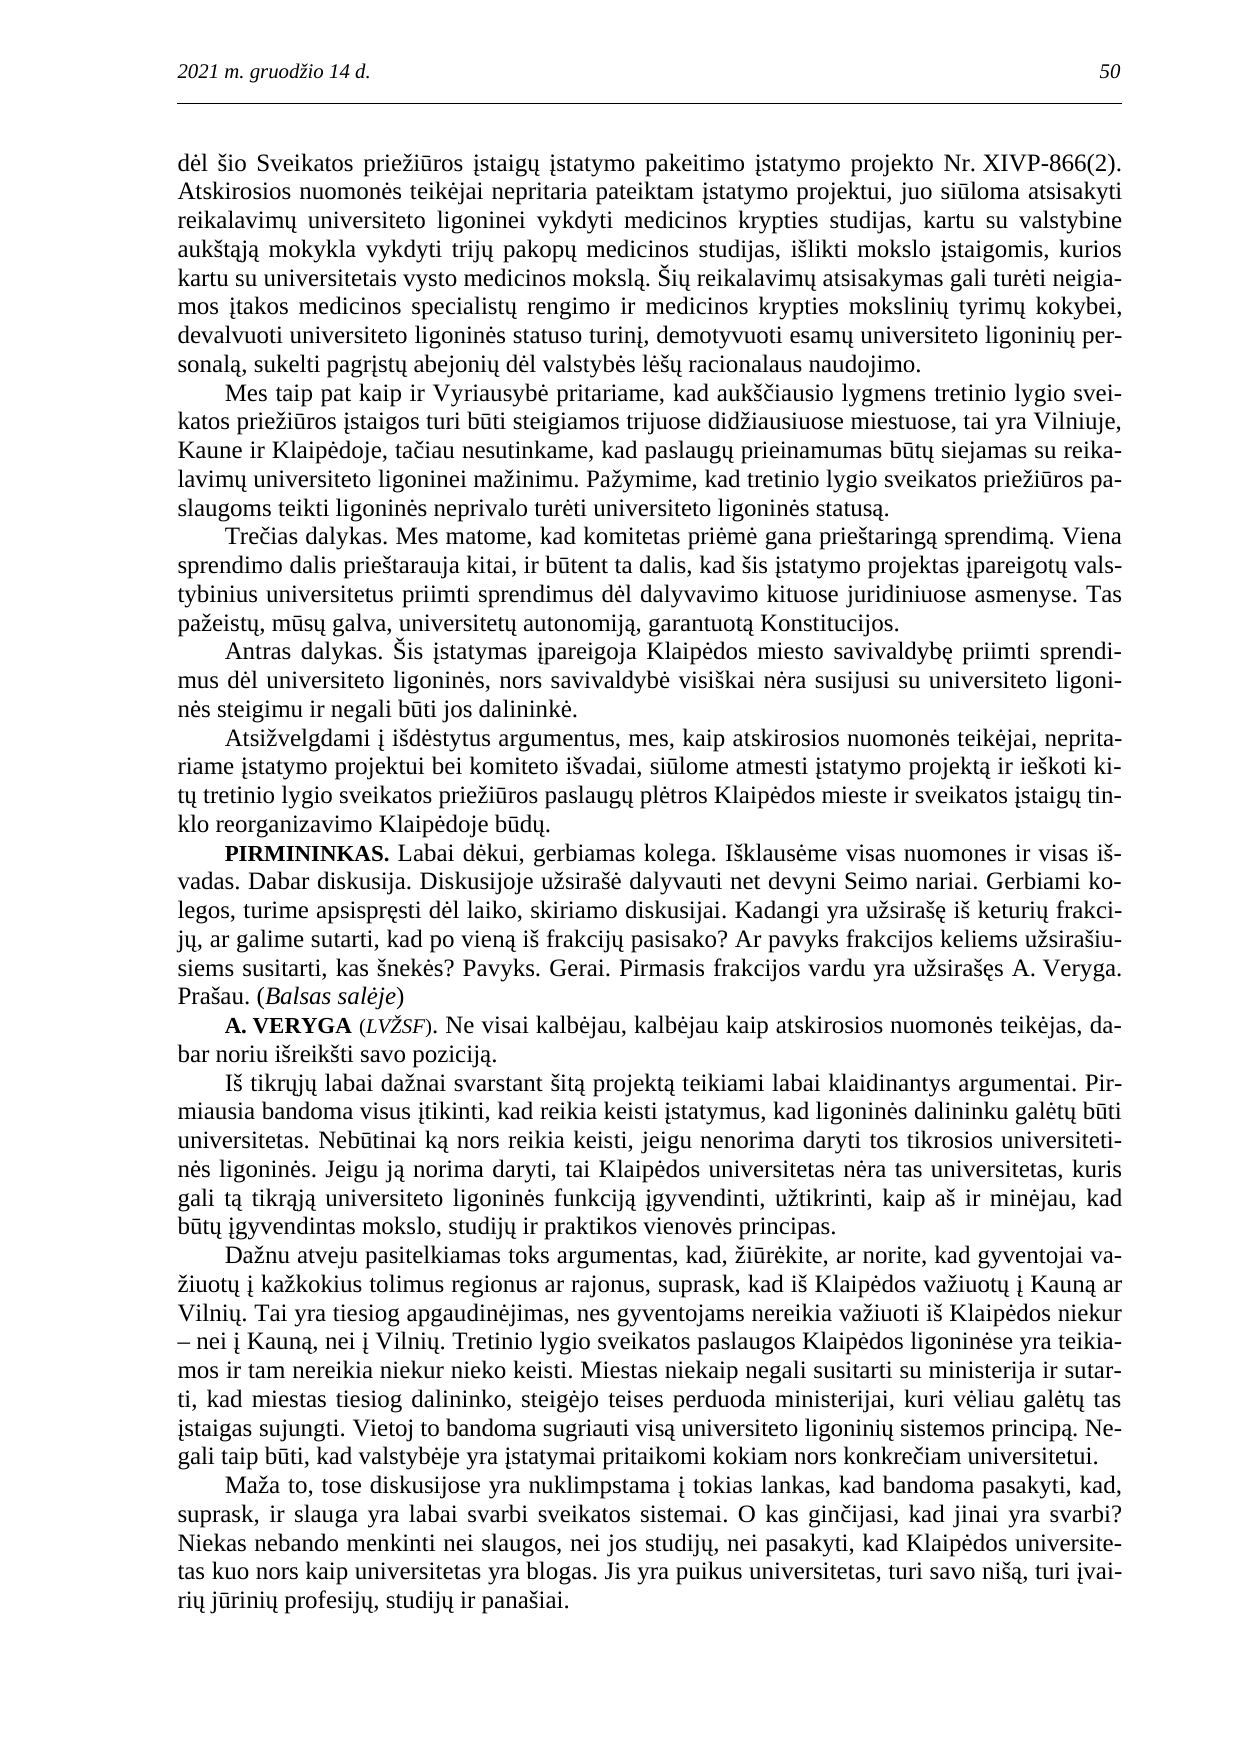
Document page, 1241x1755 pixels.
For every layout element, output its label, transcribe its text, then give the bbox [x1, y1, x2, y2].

text Daž­nu at­ve­ju pa­si­tel­kia­mas toks ar­gu­men­tas, kad, žiū­rė­ki­te, ar no­ri­te, kad gy­ven­to­jai va­žiuo­tų į kaž­ko­kius to­li­mus re­gio­nus ar ra­jo­nus, su­prask, kad iš Klai­pė­dos va­žiuo­tų į Kau­ną ar Vil­nių. Tai yra tie­siog ap­gau­di­nė­ji­mas, nes gy­ven­to­jams ne­rei­kia va­žiuo­ti iš Klai­pė­dos nie­kur – nei į Kau­ną, nei į Vil­nių. Tre­ti­nio ly­gio svei­ka­tos pa­slau­gos Klai­pė­dos li­go­ni­nė­se yra tei­kia­mos ir tam ne­rei­kia nie­kur nie­ko keis­ti. Mies­tas nie­kaip ne­ga­li su­si­tar­ti su mi­nis­te­ri­ja ir su­tar­ti, kad mies­tas tie­siog da­li­nin­ko, stei­gė­jo tei­ses per­duo­da mi­nis­te­ri­jai, ku­ri vė­liau ga­lė­tų tas įstai­gas su­jung­ti. Vie­toj to ban­do­ma su­griau­ti vi­są uni­ver­si­te­to li­go­ni­nių sis­te­mos prin­ci­pą. Ne­ga­li taip bū­ti, kad vals­ty­bė­je yra įsta­ty­mai pri­tai­ko­mi ko­kiam nors kon­kre­čiam uni­ver­si­te­tui. [177, 1240, 1122, 1470]
text dėl šio Svei­ka­tos prie­žiū­ros įstai­gų įsta­ty­mo pa­kei­ti­mo įsta­ty­mo pro­jek­to Nr. XIVP-866(2). At­ski­ro­sios nuo­mo­nės tei­kė­jai ne­pri­ta­ria pa­teik­tam įsta­ty­mo pro­jek­tui, juo siū­lo­ma at­si­sa­ky­ti rei­ka­la­vi­mų uni­ver­si­te­to li­go­ni­nei vyk­dy­ti me­di­ci­nos kryp­ties stu­di­jas, kar­tu su vals­ty­bi­ne auk­š­tą­ją mo­kyk­la vyk­dy­ti tri­jų pa­ko­pų me­di­ci­nos stu­di­jas, iš­lik­ti moks­lo įstai­go­mis, ku­rios kar­tu su uni­ver­si­te­tais vys­to me­di­ci­nos moks­lą. Šių rei­ka­la­vi­mų at­si­sa­ky­mas ga­li tu­rė­ti nei­gia­mos įta­kos me­di­ci­nos spe­cia­lis­tų ren­gi­mo ir me­di­ci­nos kryp­ties moks­li­nių ty­ri­mų ko­ky­bei, de­val­vuo­ti uni­ver­si­te­to li­go­ni­nės sta­tu­so tu­ri­nį, de­mo­ty­vuo­ti esa­mų uni­ver­si­te­to li­go­ni­nių per­so­na­lą, su­kel­ti pa­grįs­tų abe­jo­nių dėl vals­ty­bės lė­šų ra­cio­na­laus nau­do­ji­mo. [177, 148, 1122, 378]
text PIRMININKAS. La­bai dė­kui, ger­bia­mas ko­le­ga. Iš­klau­sė­me vi­sas nuo­mo­nes ir vi­sas iš­va­das. Da­bar dis­ku­si­ja. Dis­ku­si­jo­je už­si­ra­šė da­ly­vau­ti net de­vy­ni Sei­mo na­riai. Ger­bia­mi ko­le­gos, tu­ri­me ap­si­spręs­ti dėl lai­ko, ski­ria­mo dis­ku­si­jai. Ka­dan­gi yra už­si­ra­šę iš ke­tu­rių frak­ci­jų, ar ga­li­me su­tar­ti, kad po vie­ną iš frak­ci­jų pa­si­sa­ko? Ar pa­vyks frak­ci­jos ke­liems už­si­ra­šiu­siems su­si­tar­ti, kas šne­kės? Pa­vyks. Ge­rai. Pir­ma­sis frak­ci­jos var­du yra už­si­ra­šęs A. Ve­ry­ga. Pra­šau. (Bal­sas sa­lė­je) [177, 838, 1122, 1010]
text At­si­žvelg­da­mi į iš­dės­ty­tus ar­gu­men­tus, mes, kaip at­ski­ro­sios nuo­mo­nės tei­kė­jai, ne­pri­ta­ria­me įsta­ty­mo pro­jek­tui bei ko­mi­te­to iš­va­dai, siū­lo­me at­mes­ti įsta­ty­mo pro­jek­tą ir ieš­ko­ti ki­tų tre­ti­nio ly­gio svei­ka­tos prie­žiū­ros pa­slau­gų plėt­ros Klai­pė­dos mies­te ir svei­ka­tos įstai­gų tin­klo re­or­ga­ni­za­vi­mo Klai­pė­do­je bū­dų. [177, 723, 1122, 838]
text Ant­ras da­ly­kas. Šis įsta­ty­mas įpa­rei­go­ja Klai­pė­dos mies­to sa­vi­val­dy­bę pri­im­ti spren­di­mus dėl uni­ver­si­te­to li­go­ni­nės, nors sa­vi­val­dy­bė vi­siš­kai nė­ra su­si­ju­si su uni­ver­si­te­to li­go­ni­nės stei­gi­mu ir ne­ga­li bū­ti jos da­li­nin­kė. [177, 636, 1122, 723]
text Mes taip pat kaip ir Vy­riau­sy­bė pri­ta­ria­me, kad aukš­čiau­sio lyg­mens tre­ti­nio ly­gio svei­ka­tos prie­žiū­ros įstai­gos tu­ri bū­ti stei­gia­mos tri­juo­se di­džiau­siuo­se mies­tuo­se, tai yra Vil­niu­je, Kau­ne ir Klai­pė­do­je, ta­čiau ne­su­tin­ka­me, kad pa­slau­gų pri­ei­na­mu­mas bū­tų sie­ja­mas su rei­ka­la­vi­mų uni­ver­si­te­to li­go­ni­nei ma­ži­ni­mu. Pa­žy­mi­me, kad tre­ti­nio ly­gio svei­ka­tos prie­žiū­ros pa­slau­goms teik­ti li­go­ni­nės ne­pri­va­lo tu­rė­ti uni­ver­si­te­to li­go­ni­nės sta­tu­są. [177, 378, 1122, 521]
text A. VERYGA (LVŽSF). Ne vi­sai kal­bė­jau, kal­bė­jau kaip at­ski­ro­sios nuo­mo­nės tei­kė­jas, da­bar no­riu iš­reikš­ti sa­vo po­zi­ci­ją. [177, 1010, 1122, 1068]
text Ma­ža to, to­se dis­ku­si­jo­se yra nu­klimps­ta­ma į to­kias lan­kas, kad ban­do­ma pa­sa­ky­ti, kad, su­prask, ir slau­ga yra la­bai svar­bi svei­ka­tos sis­te­mai. O kas gin­či­ja­si, kad ji­nai yra svar­bi? Nie­kas ne­ban­do men­kin­ti nei slau­gos, nei jos stu­di­jų, nei pa­sa­ky­ti, kad Klai­pė­dos uni­ver­si­te­tas kuo nors kaip uni­ver­si­te­tas yra blo­gas. Jis yra pui­kus uni­ver­si­te­tas, tu­ri sa­vo ni­šą, tu­ri įvai­rių jū­ri­nių pro­fe­si­jų, stu­di­jų ir pa­na­šiai. [177, 1470, 1122, 1614]
text Iš tik­rų­jų la­bai daž­nai svars­tant ši­tą pro­jek­tą tei­kia­mi la­bai klai­di­nan­tys ar­gu­men­tai. Pir­miau­sia ban­do­ma vi­sus įti­kin­ti, kad rei­kia keis­ti įsta­ty­mus, kad li­go­ni­nės da­li­nin­ku ga­lė­tų bū­ti uni­ver­si­te­tas. Ne­bū­ti­nai ką nors rei­kia keis­ti, jei­gu ne­no­ri­ma da­ry­ti tos tik­ro­sios uni­ver­si­te­ti­nės li­go­ni­nės. Jei­gu ją no­ri­ma da­ry­ti, tai Klai­pė­dos uni­ver­si­te­tas nė­ra tas uni­ver­si­te­tas, ku­ris ga­li tą tik­rą­ją uni­ver­si­te­to li­go­ni­nės funk­ci­ją įgy­ven­din­ti, už­tik­rin­ti, kaip aš ir mi­nė­jau, kad bū­tų įgy­ven­din­tas moks­lo, stu­di­jų ir prak­ti­kos vie­no­vės prin­ci­pas. [177, 1068, 1122, 1240]
text Tre­čias da­ly­kas. Mes ma­to­me, kad ko­mi­te­tas pri­ėmė ga­na prieš­ta­rin­gą spren­di­mą. Vie­na spren­di­mo da­lis prieš­ta­rau­ja ki­tai, ir bū­tent ta da­lis, kad šis įsta­ty­mo pro­jek­tas įpa­rei­go­tų vals­ty­bi­nius uni­ver­si­te­tus pri­im­ti spren­di­mus dėl da­ly­va­vi­mo ki­tuo­se ju­ri­di­niuo­se as­me­ny­se. Tas pa­žeis­tų, mū­sų gal­va, uni­ver­si­te­tų au­to­no­mi­ją, ga­ran­tuo­tą Kon­sti­tu­ci­jos. [177, 521, 1122, 636]
